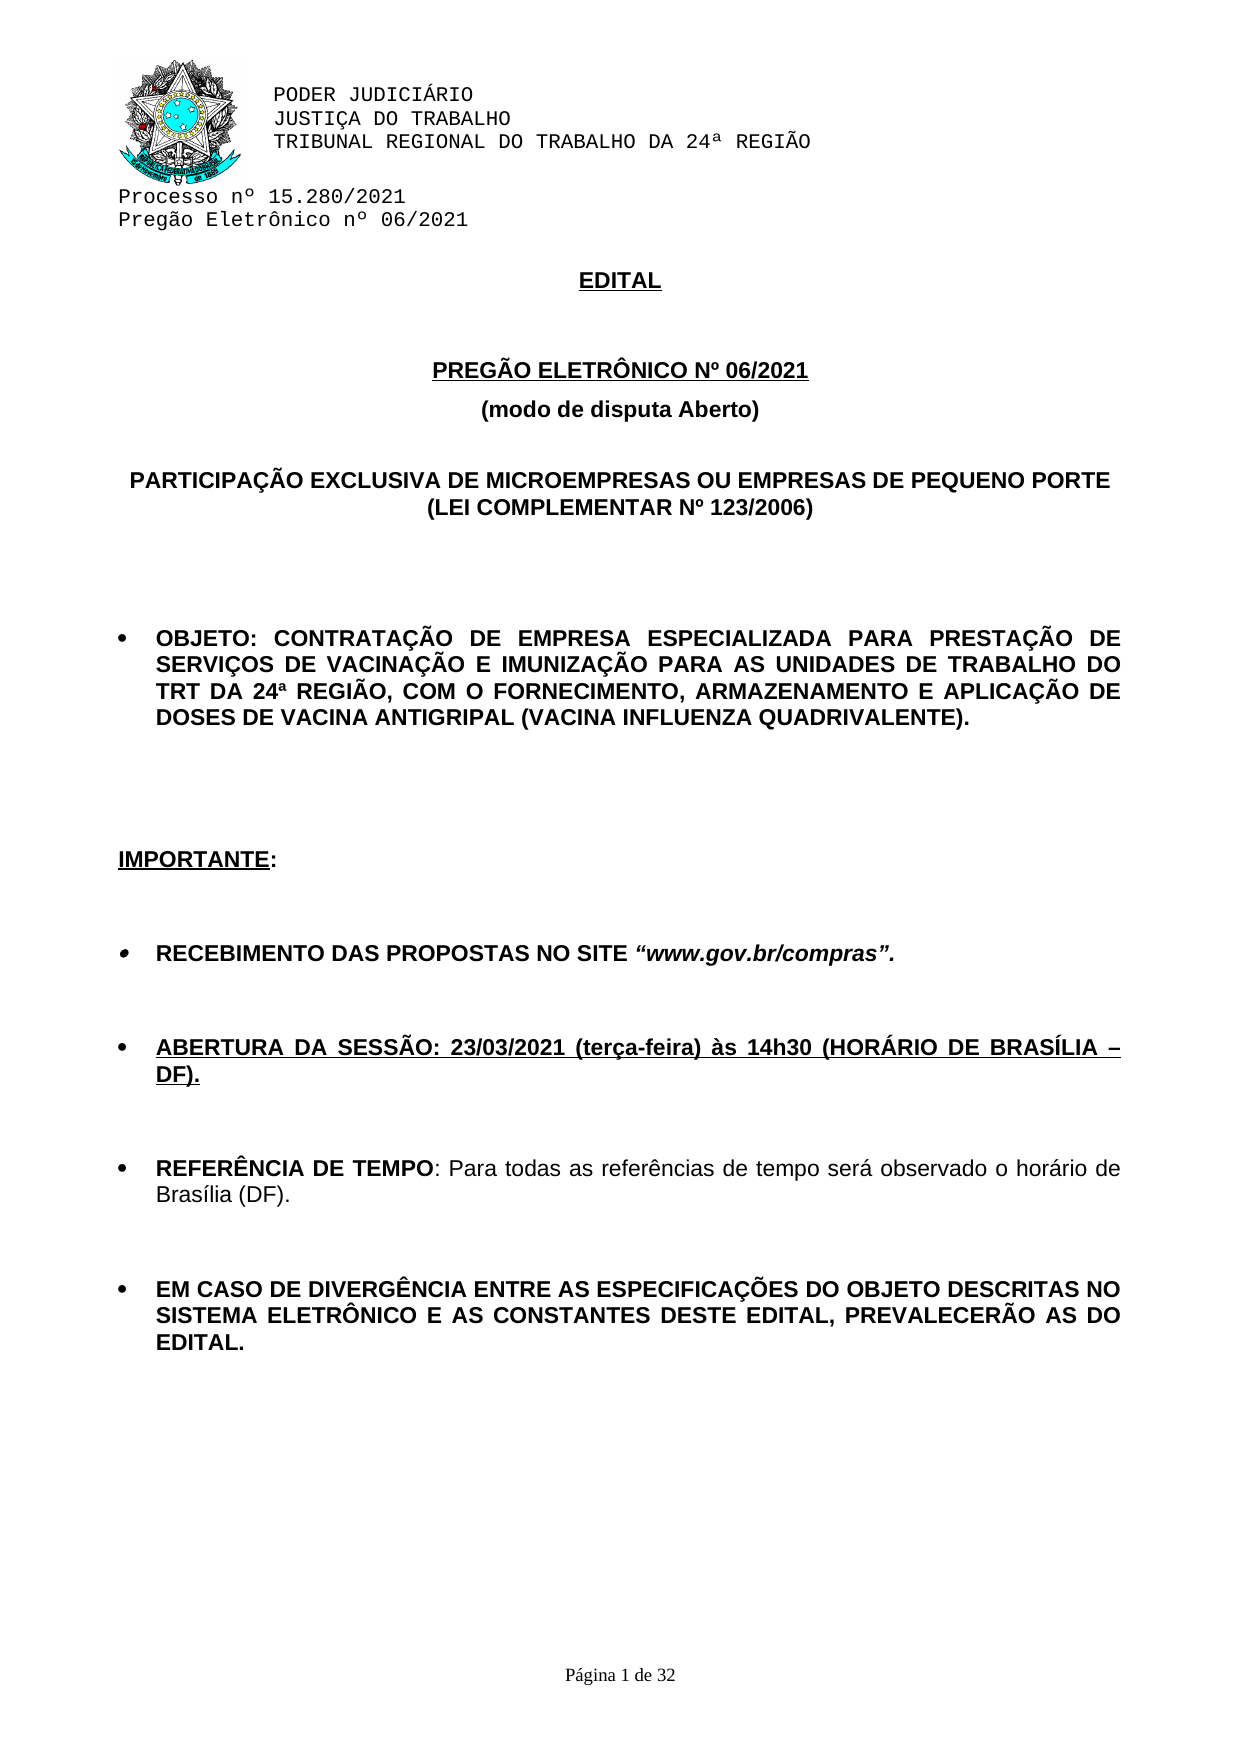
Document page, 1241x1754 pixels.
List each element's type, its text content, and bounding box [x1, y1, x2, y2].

picture [118, 59, 243, 186]
text (LEI COMPLEMENTAR Nº 123/2006) [118, 494, 1122, 520]
subtitle EDITAL [118, 267, 1122, 293]
list ABERTURA DA SESSÃO: 23/03/2021 (terça-feira) às 14h30 (HORÁRIO DE BRASÍLIA – DF). [118, 1034, 1122, 1087]
text IMPORTANTE: [118, 846, 1122, 872]
text PARTICIPAÇÃO EXCLUSIVA DE MICROEMPRESAS OU EMPRESAS DE PEQUENO PORTE [118, 467, 1122, 494]
list EM CASO DE DIVERGÊNCIA ENTRE AS ESPECIFICAÇÕES DO OBJETO DESCRITAS NO SISTEMA ELETRÔNICO E AS CONSTANTES DESTE EDITAL, PREVALECERÃO AS DO EDITAL. [118, 1276, 1122, 1355]
text (modo de disputa Aberto) [118, 396, 1122, 422]
subtitle PREGÃO ELETRÔNICO Nº 06/2021 [118, 357, 1122, 383]
list RECEBIMENTO DAS PROPOSTAS NO SITE “www.gov.br/compras”. [118, 940, 1122, 966]
list OBJETO: CONTRATAÇÃO DE EMPRESA ESPECIALIZADA PARA PRESTAÇÃO DE SERVIÇOS DE VACINAÇÃO E IMUNIZAÇÃO PARA AS UNIDADES DE TRABALHO DO TRT DA 24ª REGIÃO, COM O FORNECIMENTO, ARMAZENAMENTO E APLICAÇÃO DE DOSES DE VACINA ANTIGRIPAL (VACINA INFLUENZA QUADRIVALENTE). [118, 625, 1122, 730]
list REFERÊNCIA DE TEMPO: Para todas as referências de tempo será observado o horário de Brasília (DF). [118, 1155, 1122, 1208]
